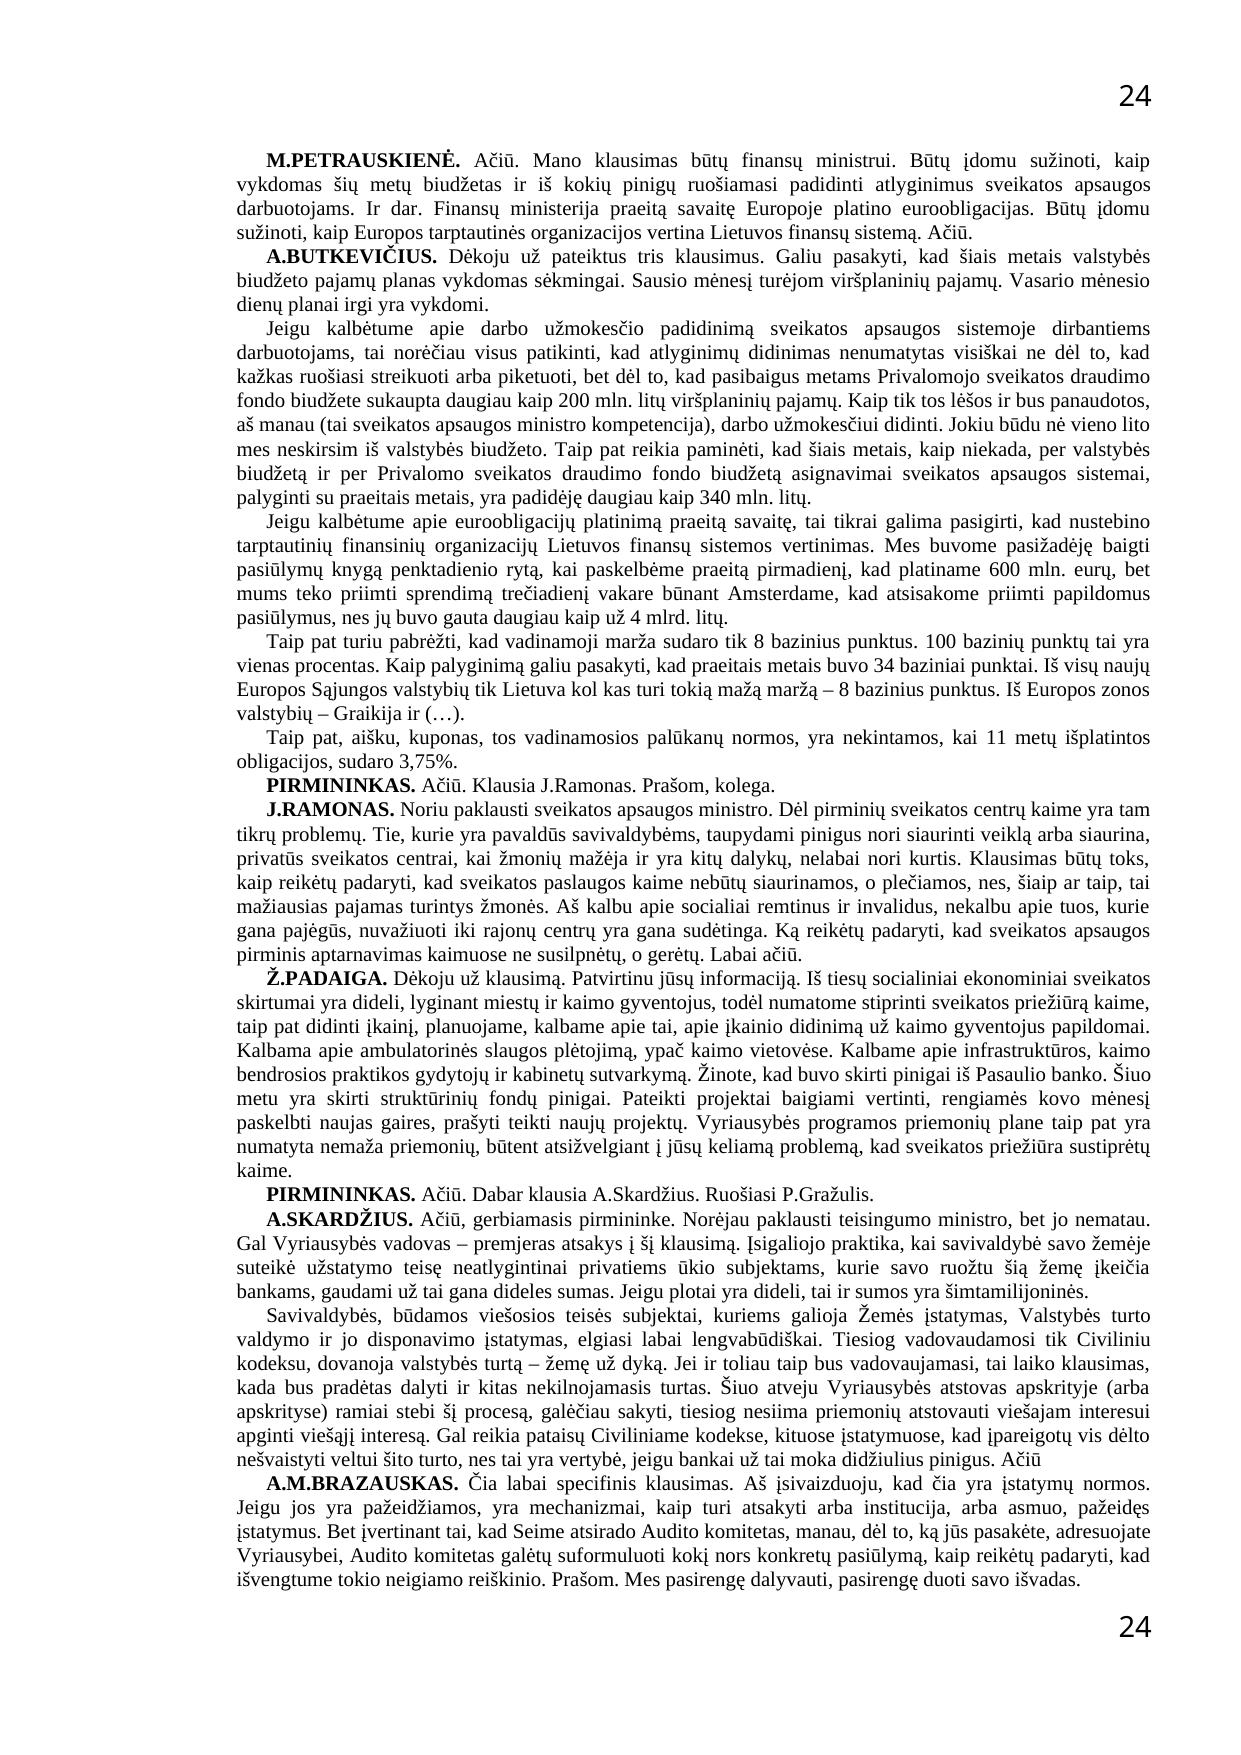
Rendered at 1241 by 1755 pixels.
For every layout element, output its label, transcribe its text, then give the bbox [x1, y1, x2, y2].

text PIRMININKAS. Ačiū. Klausia J.Ramonas. Prašom, kolega. [236, 773, 1152, 797]
text Taip pat turiu pabrėžti, kad vadinamoji marža sudaro tik 8 bazinius punktus. 100 bazinių punktų tai yra vienas procentas. Kaip palyginimą galiu pasakyti, kad praeitais metais buvo 34 baziniai punktai. Iš visų naujų Europos Sąjungos valstybių tik Lietuva kol kas turi tokią mažą maržą – 8 bazinius punktus. Iš Europos zonos valstybių – Graikija ir (…). [236, 629, 1152, 725]
text Jeigu kalbėtume apie darbo užmokesčio padidinimą sveikatos apsaugos sistemoje dirbantiems darbuotojams, tai norėčiau visus patikinti, kad atlyginimų didinimas nenumatytas visiškai ne dėl to, kad kažkas ruošiasi streikuoti arba piketuoti, bet dėl to, kad pasibaigus metams Privalomojo sveikatos draudimo fondo biudžete sukaupta daugiau kaip 200 mln. litų viršplaninių pajamų. Kaip tik tos lėšos ir bus panaudotos, aš manau (tai sveikatos apsaugos ministro kompetencija), darbo užmokesčiui didinti. Jokiu būdu nė vieno lito mes neskirsim iš valstybės biudžeto. Taip pat reikia paminėti, kad šiais metais, kaip niekada, per valstybės biudžetą ir per Privalomo sveikatos draudimo fondo biudžetą asignavimai sveikatos apsaugos sistemai, palyginti su praeitais metais, yra padidėję daugiau kaip 340 mln. litų. [236, 316, 1152, 509]
text J.RAMONAS. Noriu paklausti sveikatos apsaugos ministro. Dėl pirminių sveikatos centrų kaime yra tam tikrų problemų. Tie, kurie yra pavaldūs savivaldybėms, taupydami pinigus nori siaurinti veiklą arba siaurina, privatūs sveikatos centrai, kai žmonių mažėja ir yra kitų dalykų, nelabai nori kurtis. Klausimas būtų toks, kaip reikėtų padaryti, kad sveikatos paslaugos kaime nebūtų siaurinamos, o plečiamos, nes, šiaip ar taip, tai mažiausias pajamas turintys žmonės. Aš kalbu apie socialiai remtinus ir invalidus, nekalbu apie tuos, kurie gana pajėgūs, nuvažiuoti iki rajonų centrų yra gana sudėtinga. Ką reikėtų padaryti, kad sveikatos apsaugos pirminis aptarnavimas kaimuose ne susilpnėtų, o gerėtų. Labai ačiū. [236, 797, 1152, 966]
text Savivaldybės, būdamos viešosios teisės subjektai, kuriems galioja Žemės įstatymas, Valstybės turto valdymo ir jo disponavimo įstatymas, elgiasi labai lengvabūdiškai. Tiesiog vadovaudamosi tik Civiliniu kodeksu, dovanoja valstybės turtą – žemę už dyką. Jei ir toliau taip bus vadovaujamasi, tai laiko klausimas, kada bus pradėtas dalyti ir kitas nekilnojamasis turtas. Šiuo atveju Vyriausybės atstovas apskrityje (arba apskrityse) ramiai stebi šį procesą, galėčiau sakyti, tiesiog nesiima priemonių atstovauti viešajam interesui apginti viešąjį interesą. Gal reikia pataisų Civiliniame kodekse, kituose įstatymuose, kad įpareigotų vis dėlto nešvaistyti veltui šito turto, nes tai yra vertybė, jeigu bankai už tai moka didžiulius pinigus. Ačiū [236, 1303, 1152, 1471]
text Ž.PADAIGA. Dėkoju už klausimą. Patvirtinu jūsų informaciją. Iš tiesų socialiniai ekonominiai sveikatos skirtumai yra dideli, lyginant miestų ir kaimo gyventojus, todėl numatome stiprinti sveikatos priežiūrą kaime, taip pat didinti įkainį, planuojame, kalbame apie tai, apie įkainio didinimą už kaimo gyventojus papildomai. Kalbama apie ambulatorinės slaugos plėtojimą, ypač kaimo vietovėse. Kalbame apie infrastruktūros, kaimo bendrosios praktikos gydytojų ir kabinetų sutvarkymą. Žinote, kad buvo skirti pinigai iš Pasaulio banko. Šiuo metu yra skirti struktūrinių fondų pinigai. Pateikti projektai baigiami vertinti, rengiamės kovo mėnesį paskelbti naujas gaires, prašyti teikti naujų projektų. Vyriausybės programos priemonių plane taip pat yra numatyta nemaža priemonių, būtent atsižvelgiant į jūsų keliamą problemą, kad sveikatos priežiūra sustiprėtų kaime. [236, 966, 1152, 1182]
text A.BUTKEVIČIUS. Dėkoju už pateiktus tris klausimus. Galiu pasakyti, kad šiais metais valstybės biudžeto pajamų planas vykdomas sėkmingai. Sausio mėnesį turėjom viršplaninių pajamų. Vasario mėnesio dienų planai irgi yra vykdomi. [236, 244, 1152, 316]
text Taip pat, aišku, kuponas, tos vadinamosios palūkanų normos, yra nekintamos, kai 11 metų išplatintos obligacijos, sudaro 3,75%. [236, 725, 1152, 773]
text Jeigu kalbėtume apie euroobligacijų platinimą praeitą savaitę, tai tikrai galima pasigirti, kad nustebino tarptautinių finansinių organizacijų Lietuvos finansų sistemos vertinimas. Mes buvome pasižadėję baigti pasiūlymų knygą penktadienio rytą, kai paskelbėme praeitą pirmadienį, kad platiname 600 mln. eurų, bet mums teko priimti sprendimą trečiadienį vakare būnant Amsterdame, kad atsisakome priimti papildomus pasiūlymus, nes jų buvo gauta daugiau kaip už 4 mlrd. litų. [236, 509, 1152, 629]
text A.M.BRAZAUSKAS. Čia labai specifinis klausimas. Aš įsivaizduoju, kad čia yra įstatymų normos. Jeigu jos yra pažeidžiamos, yra mechanizmai, kaip turi atsakyti arba institucija, arba asmuo, pažeidęs įstatymus. Bet įvertinant tai, kad Seime atsirado Audito komitetas, manau, dėl to, ką jūs pasakėte, adresuojate Vyriausybei, Audito komitetas galėtų suformuluoti kokį nors konkretų pasiūlymą, kaip reikėtų padaryti, kad išvengtume tokio neigiamo reiškinio. Prašom. Mes pasirengę dalyvauti, pasirengę duoti savo išvadas. [236, 1471, 1152, 1591]
text A.SKARDŽIUS. Ačiū, gerbiamasis pirmininke. Norėjau paklausti teisingumo ministro, bet jo nematau. Gal Vyriausybės vadovas – premjeras atsakys į šį klausimą. Įsigaliojo praktika, kai savivaldybė savo žemėje suteikė užstatymo teisę neatlygintinai privatiems ūkio subjektams, kurie savo ruožtu šią žemę įkeičia bankams, gaudami už tai gana dideles sumas. Jeigu plotai yra dideli, tai ir sumos yra šimtamilijoninės. [236, 1206, 1152, 1303]
text PIRMININKAS. Ačiū. Dabar klausia A.Skardžius. Ruošiasi P.Gražulis. [236, 1182, 1152, 1206]
text M.PETRAUSKIENĖ. Ačiū. Mano klausimas būtų finansų ministrui. Būtų įdomu sužinoti, kaip vykdomas šių metų biudžetas ir iš kokių pinigų ruošiamasi padidinti atlyginimus sveikatos apsaugos darbuotojams. Ir dar. Finansų ministerija praeitą savaitę Europoje platino euroobligacijas. Būtų įdomu sužinoti, kaip Europos tarptautinės organizacijos vertina Lietuvos finansų sistemą. Ačiū. [236, 148, 1152, 244]
